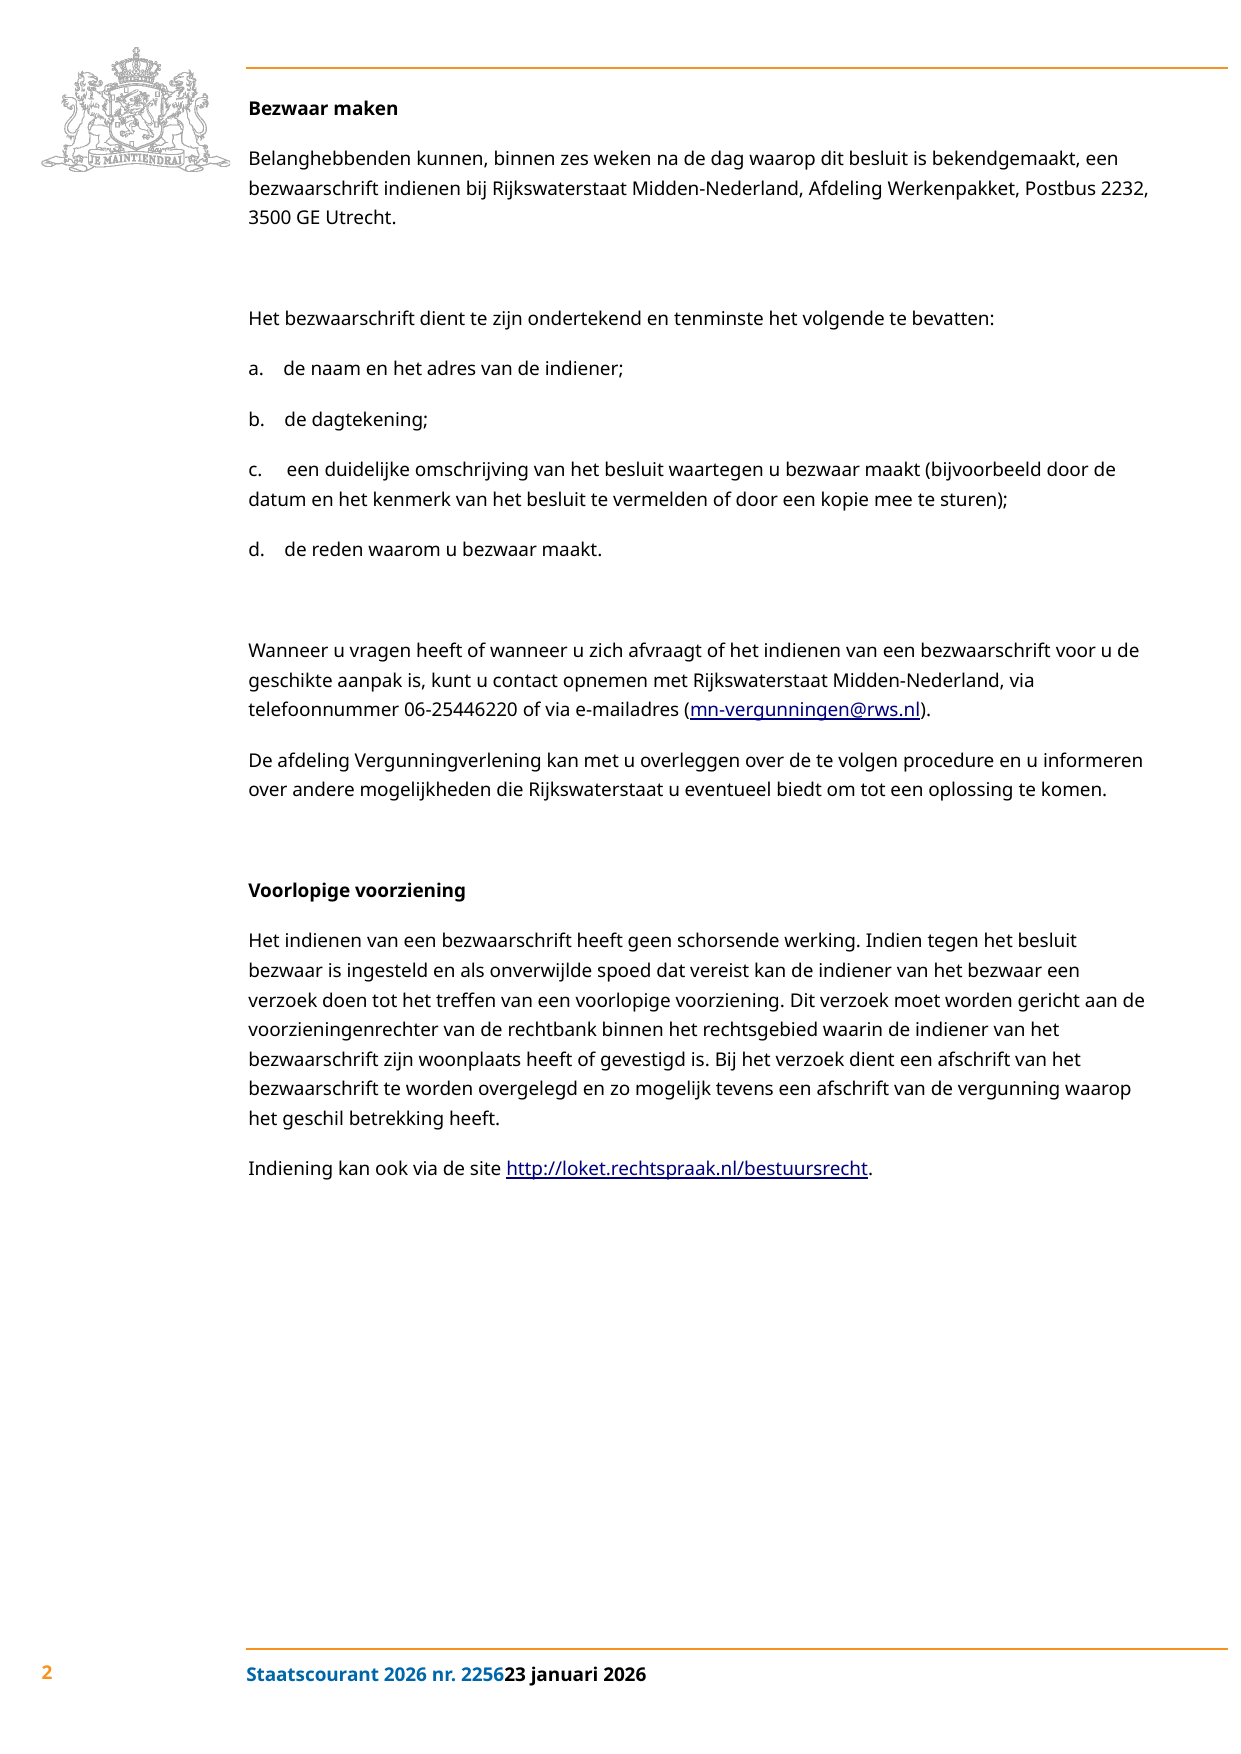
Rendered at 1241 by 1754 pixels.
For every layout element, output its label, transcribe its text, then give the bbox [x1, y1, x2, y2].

picture [41, 47, 231, 172]
text Wanneer u vragen heeft of wanneer u zich afvraagt of het indienen van een bezwaarschrift voor u de geschikte aanpak is, kunt u contact opnemen met Rijkswaterstaat Midden-Nederland, via telefoonnummer 06-25446220 of via e-mailadres (mn-vergunningen@rws.nl). [248, 637, 1152, 722]
text d. de reden waarom u bezwaar maakt. [248, 536, 1152, 562]
text Belanghebbenden kunnen, binnen zes weken na de dag waarop dit besluit is bekendgemaakt, een bezwaarschrift indienen bij Rijkswaterstaat Midden-Nederland, Afdeling Werkenpakket, Postbus 2232, 3500 GE Utrecht. [248, 145, 1152, 230]
text Bezwaar maken [248, 95, 1152, 121]
text a. de naam en het adres van de indiener; [248, 356, 1152, 381]
text Indiening kan ook via de site http://loket.rechtspraak.nl/bestuursrecht. [248, 1156, 1152, 1181]
text c. een duidelijke omschrijving van het besluit waartegen u bezwaar maakt (bijvoorbeeld door de datum en het kenmerk van het besluit te vermelden of door een kopie mee te sturen); [248, 456, 1152, 512]
text b. de dagtekening; [248, 406, 1152, 432]
text Voorlopige voorziening [248, 877, 1152, 903]
text Het indienen van een bezwaarschrift heeft geen schorsende werking. Indien tegen het besluit bezwaar is ingesteld en als onverwijlde spoed dat vereist kan de indiener van het bezwaar een verzoek doen tot het treffen van een voorlopige voorziening. Dit verzoek moet worden gericht aan de voorzieningenrechter van de rechtbank binnen het rechtsgebied waarin de indiener van het bezwaarschrift zijn woonplaats heeft of gevestigd is. Bij het verzoek dient een afschrift van het bezwaarschrift te worden overgelegd en zo mogelijk tevens een afschrift van de vergunning waarop het geschil betrekking heeft. [248, 928, 1152, 1131]
text Het bezwaarschrift dient te zijn ondertekend en tenminste het volgende te bevatten: [248, 305, 1152, 331]
text De afdeling Vergunningverlening kan met u overleggen over de te volgen procedure en u informeren over andere mogelijkheden die Rijkswaterstaat u eventueel biedt om tot een oplossing te komen. [248, 747, 1152, 802]
